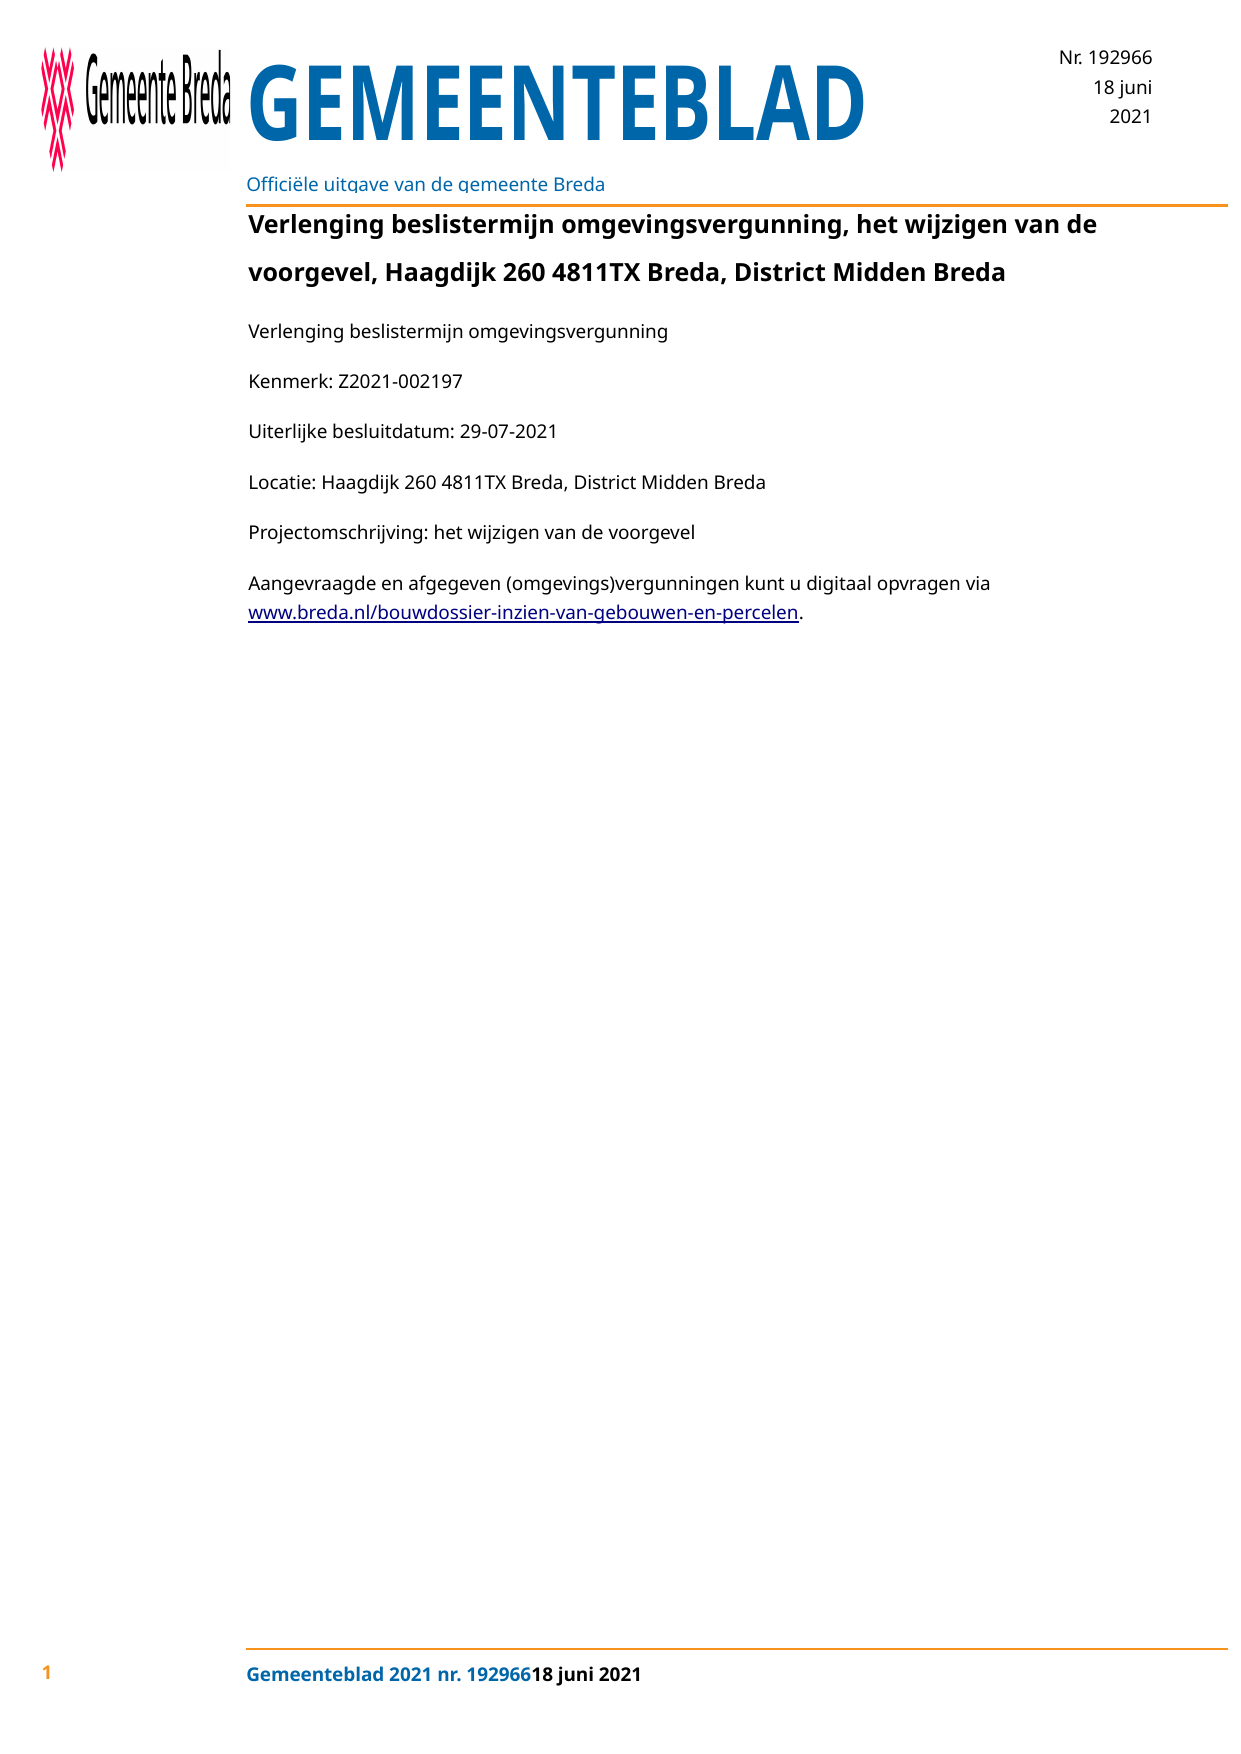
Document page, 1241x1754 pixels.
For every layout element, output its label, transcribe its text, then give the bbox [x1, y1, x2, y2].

text Projectomschrijving: het wijzigen van de voorgevel [248, 519, 1152, 545]
text Locatie: Haagdijk 260 4811TX Breda, District Midden Breda [248, 469, 1152, 495]
text Aangevraagde en afgegeven (omgevings)vergunningen kunt u digitaal opvragen via www.breda.nl/bouwdossier-inzien-van-gebouwen-en-percelen. [248, 570, 1152, 625]
text Uiterlijke besluitdatum: 29-07-2021 [248, 419, 1152, 444]
text Verlenging beslistermijn omgevingsvergunning, het wijzigen van de voorgevel, Haagdijk 260 4811TX Breda, District Midden Breda [248, 207, 1152, 288]
text Kenmerk: Z2021-002197 [248, 368, 1152, 394]
text Verlenging beslistermijn omgevingsvergunning [248, 318, 1152, 344]
picture [41, 47, 231, 172]
